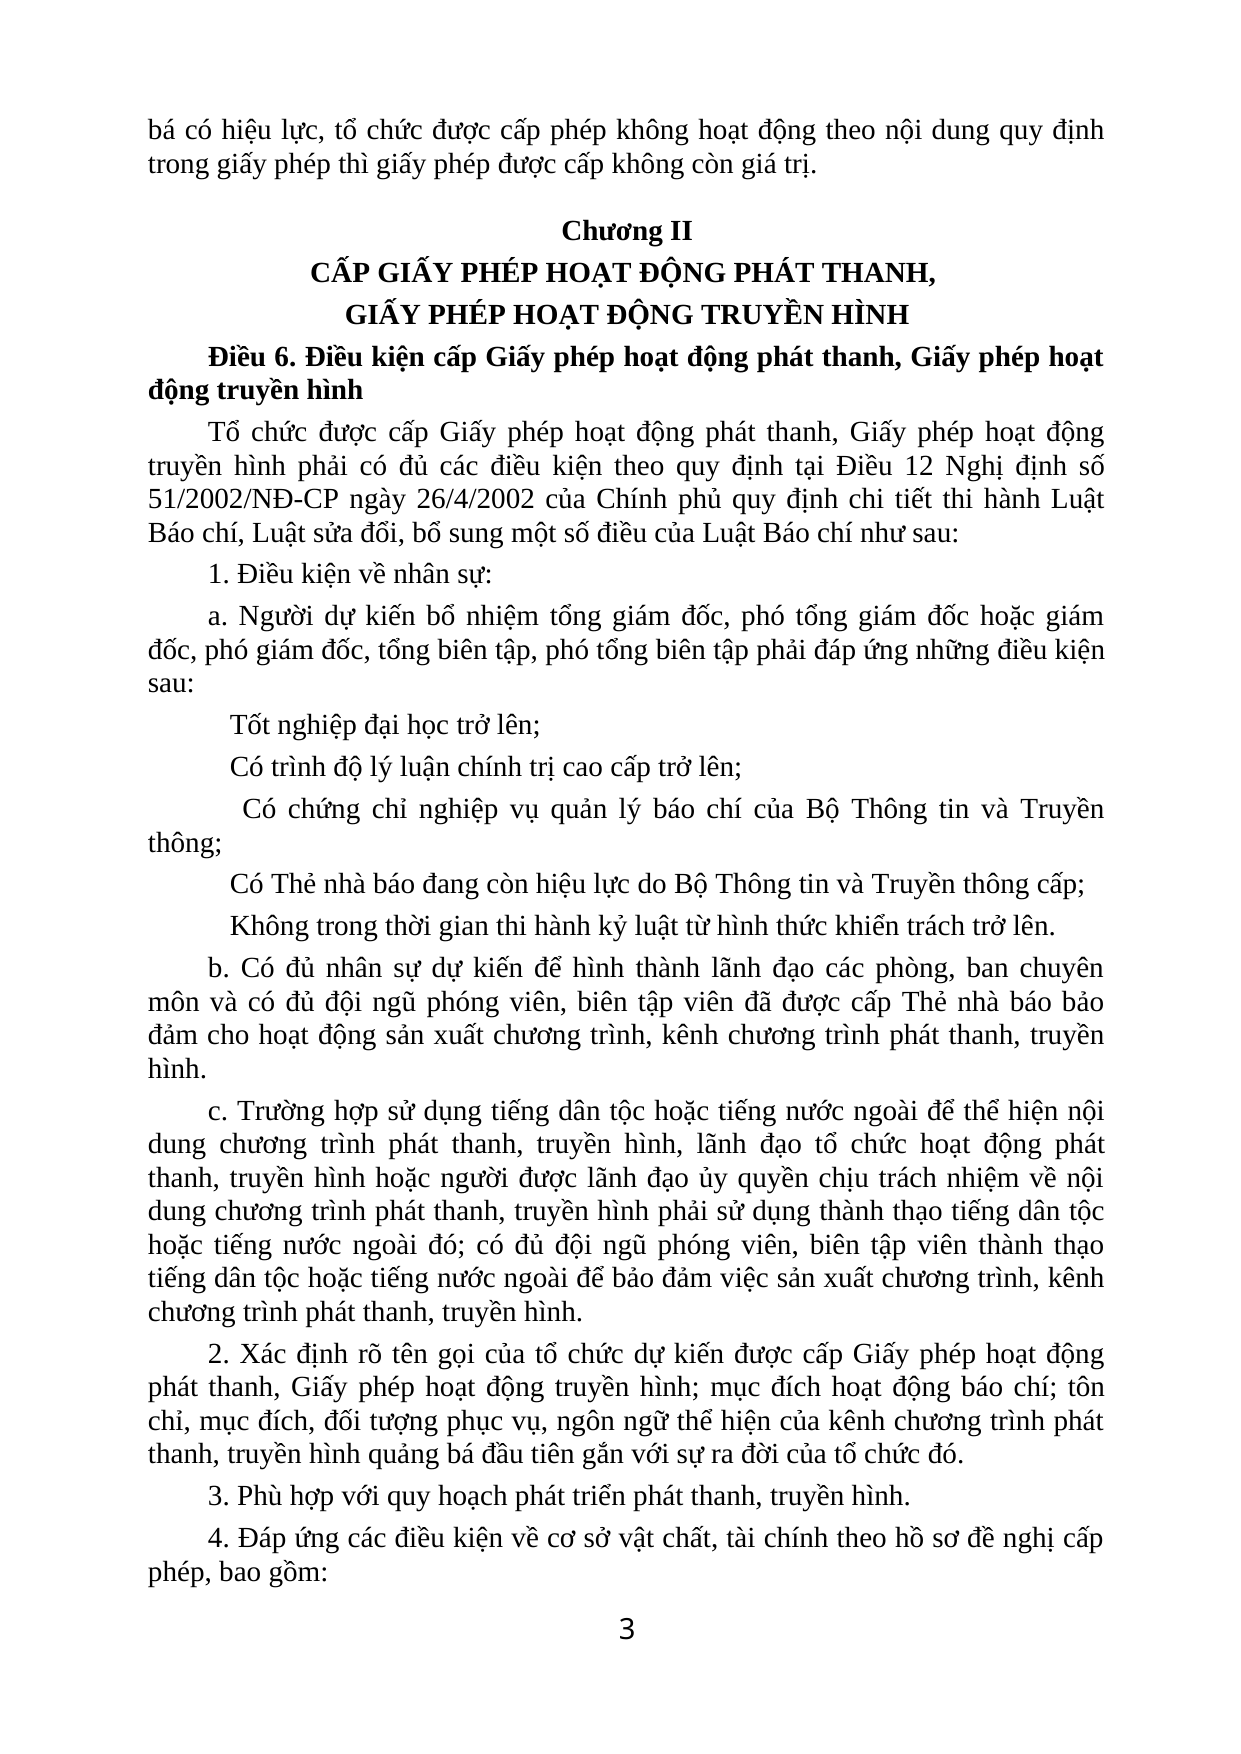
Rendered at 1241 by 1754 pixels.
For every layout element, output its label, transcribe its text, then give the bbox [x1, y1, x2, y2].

text Có Thẻ nhà báo đang còn hiệu lực do Bộ Thông tin và Truyền thông cấp; [148, 867, 1106, 900]
text Tốt nghiệp đại học trở lên; [148, 707, 1106, 741]
text Không trong thời gian thi hành kỷ luật từ hình thức khiển trách trở lên. [148, 908, 1106, 942]
text Chương II [148, 213, 1106, 247]
text 3. Phù hợp với quy hoạch phát triển phát thanh, truyền hình. [148, 1478, 1106, 1512]
text b. Có đủ nhân sự dự kiến để hình thành lãnh đạo các phòng, ban chuyên môn và có đủ đội ngũ phóng viên, biên tập viên đã được cấp Thẻ nhà báo bảo đảm cho hoạt động sản xuất chương trình, kênh chương trình phát thanh, truyền hình. [148, 950, 1106, 1084]
text 4. Đáp ứng các điều kiện về cơ sở vật chất, tài chính theo hồ sơ đề nghị cấp phép, bao gồm: [148, 1520, 1106, 1587]
text Điều 6. Điều kiện cấp Giấy phép hoạt động phát thanh, Giấy phép hoạt động truyền hình [148, 339, 1106, 406]
text a. Người dự kiến bổ nhiệm tổng giám đốc, phó tổng giám đốc hoặc giám đốc, phó giám đốc, tổng biên tập, phó tổng biên tập phải đáp ứng những điều kiện sau: [148, 598, 1106, 699]
text c. Trường hợp sử dụng tiếng dân tộc hoặc tiếng nước ngoài để thể hiện nội dung chương trình phát thanh, truyền hình, lãnh đạo tổ chức hoạt động phát thanh, truyền hình hoặc người được lãnh đạo ủy quyền chịu trách nhiệm về nội dung chương trình phát thanh, truyền hình phải sử dụng thành thạo tiếng dân tộc hoặc tiếng nước ngoài đó; có đủ đội ngũ phóng viên, biên tập viên thành thạo tiếng dân tộc hoặc tiếng nước ngoài để bảo đảm việc sản xuất chương trình, kênh chương trình phát thanh, truyền hình. [148, 1093, 1106, 1328]
text 2. Xác định rõ tên gọi của tổ chức dự kiến được cấp Giấy phép hoạt động phát thanh, Giấy phép hoạt động truyền hình; mục đích hoạt động báo chí; tôn chỉ, mục đích, đối tượng phục vụ, ngôn ngữ thể hiện của kênh chương trình phát thanh, truyền hình quảng bá đầu tiên gắn với sự ra đời của tổ chức đó. [148, 1336, 1106, 1470]
text Tổ chức được cấp Giấy phép hoạt động phát thanh, Giấy phép hoạt động truyền hình phải có đủ các điều kiện theo quy định tại Điều 12 Nghị định số 51/2002/NĐ-CP ngày 26/4/2002 của Chính phủ quy định chi tiết thi hành Luật Báo chí, Luật sửa đổi, bổ sung một số điều của Luật Báo chí như sau: [148, 414, 1106, 548]
text bá có hiệu lực, tổ chức được cấp phép không hoạt động theo nội dung quy định trong giấy phép thì giấy phép được cấp không còn giá trị. [148, 112, 1106, 179]
text CẤP GIẤY PHÉP HOẠT ĐỘNG PHÁT THANH, [148, 255, 1106, 288]
text 1. Điều kiện về nhân sự: [148, 557, 1106, 590]
text Có trình độ lý luận chính trị cao cấp trở lên; [148, 749, 1106, 783]
text Có chứng chỉ nghiệp vụ quản lý báo chí của Bộ Thông tin và Truyền thông; [148, 791, 1106, 858]
text GIẤY PHÉP HOẠT ĐỘNG TRUYỀN HÌNH [148, 297, 1106, 330]
